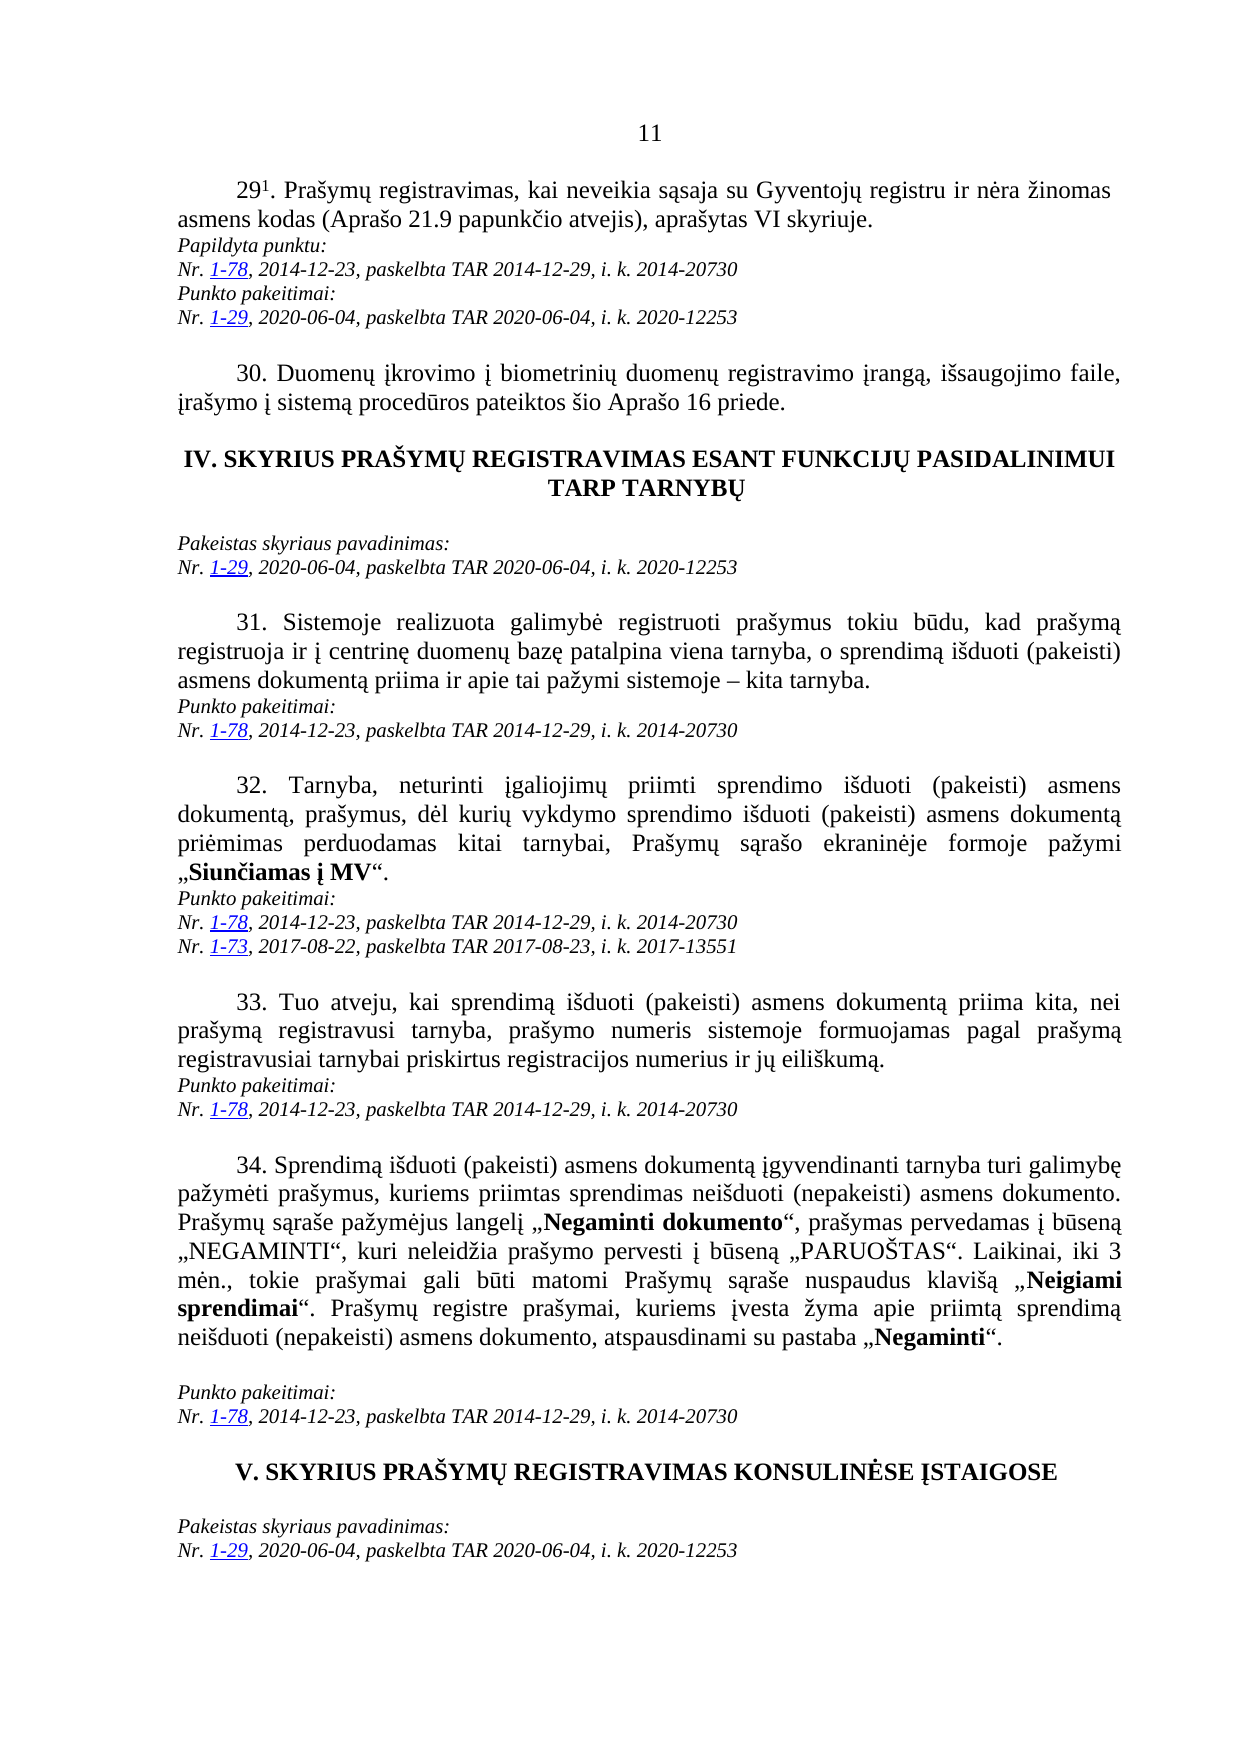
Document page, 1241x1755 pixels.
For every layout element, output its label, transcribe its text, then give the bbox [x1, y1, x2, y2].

text Nr. 1-29, 2020-06-04, paskelbta TAR 2020-06-04, i. k. 2020-12253 [177, 555, 1122, 579]
text 34. Sprendimą išduoti (pakeisti) asmens dokumentą įgyvendinanti tarnyba turi galimybę pažymėti prašymus, kuriems priimtas sprendimas neišduoti (nepakeisti) asmens dokumento. Prašymų sąraše pažymėjus langelį „Negaminti dokumento“, prašymas pervedamas į būseną „NEGAMINTI“, kuri neleidžia prašymo pervesti į būseną „PARUOŠTAS“. Laikinai, iki 3 mėn., tokie prašymai gali būti matomi Prašymų sąraše nuspaudus klavišą „Neigiami sprendimai“. Prašymų registre prašymai, kuriems įvesta žyma apie priimtą sprendimą neišduoti (nepakeisti) asmens dokumento, atspausdinami su pastaba „Negaminti“. [177, 1150, 1122, 1351]
text Nr. 1-29, 2020-06-04, paskelbta TAR 2020-06-04, i. k. 2020-12253 [177, 1538, 1122, 1562]
text 30. Duomenų įkrovimo į biometrinių duomenų registravimo įrangą, išsaugojimo faile, įrašymo į sistemą procedūros pateiktos šio Aprašo 16 priede. [177, 358, 1122, 416]
text 33. Tuo atveju, kai sprendimą išduoti (pakeisti) asmens dokumentą priima kita, nei prašymą registravusi tarnyba, prašymo numeris sistemoje formuojamas pagal prašymą registravusiai tarnybai priskirtus registracijos numerius ir jų eiliškumą. [177, 987, 1122, 1073]
text Punkto pakeitimai: [177, 281, 1122, 305]
text Nr. 1-29, 2020-06-04, paskelbta TAR 2020-06-04, i. k. 2020-12253 [177, 305, 1122, 329]
text Pakeistas skyriaus pavadinimas: [177, 531, 1122, 555]
text Nr. 1-73, 2017-08-22, paskelbta TAR 2017-08-23, i. k. 2017-13551 [177, 934, 1122, 958]
text IV. SKYRIUS PRAŠYMŲ REGISTRAVIMAS ESANT FUNKCIJŲ PASIDALINIMUI TARP TARNYBŲ [177, 444, 1122, 502]
text Nr. 1-78, 2014-12-23, paskelbta TAR 2014-12-29, i. k. 2014-20730 [177, 1097, 1122, 1121]
text Punkto pakeitimai: [177, 694, 1122, 718]
text Papildyta punktu: [177, 233, 1122, 257]
text 31. Sistemoje realizuota galimybė registruoti prašymus tokiu būdu, kad prašymą registruoja ir į centrinę duomenų bazę patalpina viena tarnyba, o sprendimą išduoti (pakeisti) asmens dokumentą priima ir apie tai pažymi sistemoje – kita tarnyba. [177, 607, 1122, 694]
text Nr. 1-78, 2014-12-23, paskelbta TAR 2014-12-29, i. k. 2014-20730 [177, 257, 1122, 281]
text Nr. 1-78, 2014-12-23, paskelbta TAR 2014-12-29, i. k. 2014-20730 [177, 1404, 1122, 1428]
text Nr. 1-78, 2014-12-23, paskelbta TAR 2014-12-29, i. k. 2014-20730 [177, 718, 1122, 742]
text Nr. 1-78, 2014-12-23, paskelbta TAR 2014-12-29, i. k. 2014-20730 [177, 910, 1122, 934]
text 32. Tarnyba, neturinti įgaliojimų priimti sprendimo išduoti (pakeisti) asmens dokumentą, prašymus, dėl kurių vykdymo sprendimo išduoti (pakeisti) asmens dokumentą priėmimas perduodamas kitai tarnybai, Prašymų sąrašo ekraninėje formoje pažymi „Siunčiamas į MV“. [177, 771, 1122, 886]
text 291. Prašymų registravimas, kai neveikia sąsaja su Gyventojų registru ir nėra žinomas asmens kodas (Aprašo 21.9 papunkčio atvejis), aprašytas VI skyriuje. [177, 176, 1112, 233]
text Pakeistas skyriaus pavadinimas: [177, 1514, 1122, 1538]
text V. SKYRIUS PRAŠYMŲ REGISTRAVIMAS KONSULINĖSE ĮSTAIGOSE [177, 1457, 1122, 1485]
text Punkto pakeitimai: [177, 1380, 1122, 1404]
text Punkto pakeitimai: [177, 886, 1122, 910]
text Punkto pakeitimai: [177, 1073, 1122, 1097]
